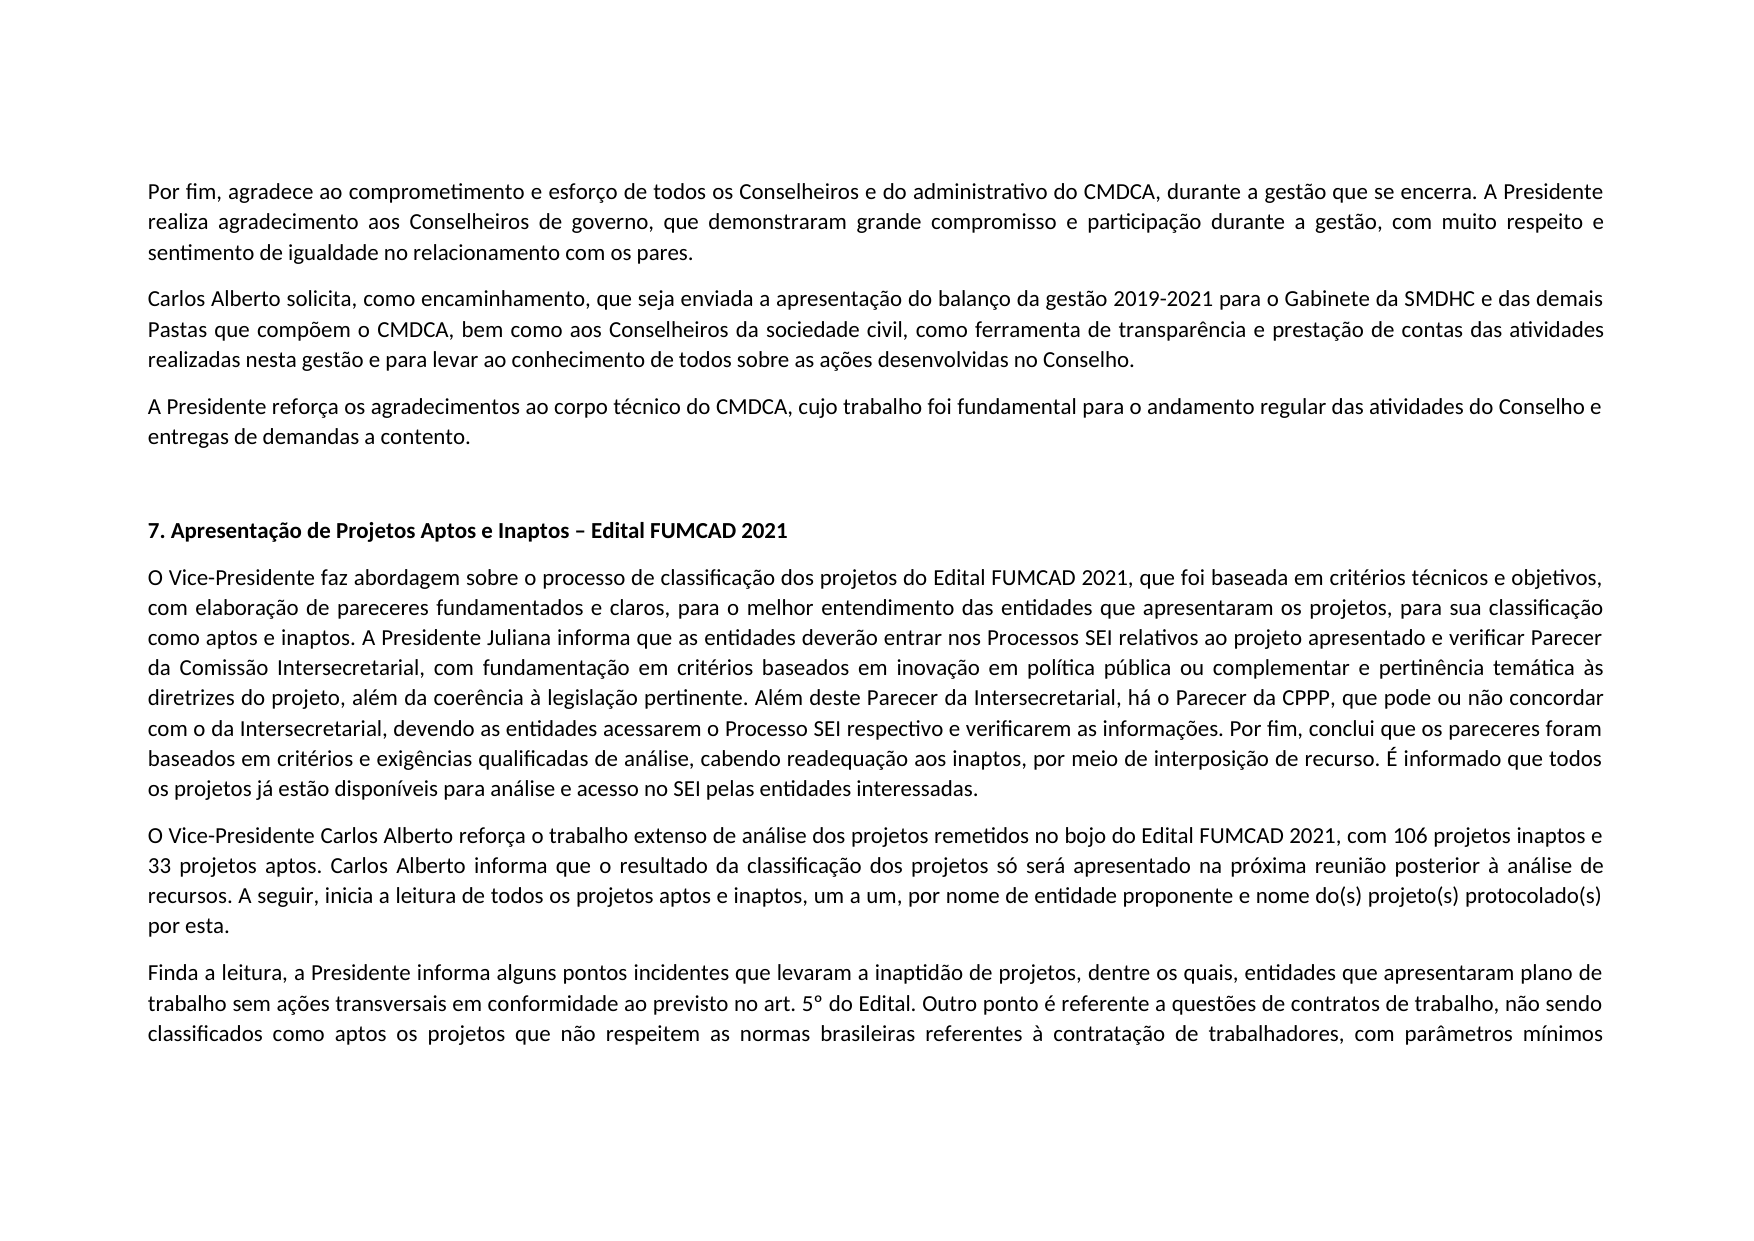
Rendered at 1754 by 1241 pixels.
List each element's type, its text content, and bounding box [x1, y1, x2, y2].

text O Vice-Presidente Carlos Alberto reforça o trabalho extenso de análise dos projetos remetidos no bojo do Edital FUMCAD 2021, com 106 projetos inaptos e 33 projetos aptos. Carlos Alberto informa que o resultado da classificação dos projetos só será apresentado na próxima reunião posterior à análise de recursos. A seguir, inicia a leitura de todos os projetos aptos e inaptos, um a um, por nome de entidade proponente e nome do(s) projeto(s) protocolado(s) por esta. [148, 821, 1606, 939]
text Carlos Alberto solicita, como encaminhamento, que seja enviada a apresentação do balanço da gestão 2019-2021 para o Gabinete da SMDHC e das demais Pastas que compõem o CMDCA, bem como aos Conselheiros da sociedade civil, como ferramenta de transparência e prestação de contas das atividades realizadas nesta gestão e para levar ao conhecimento de todos sobre as ações desenvolvidas no Conselho. [148, 284, 1606, 373]
text 7. Apresentação de Projetos Aptos e Inaptos – Edital FUMCAD 2021 [148, 516, 1606, 544]
text O Vice-Presidente faz abordagem sobre o processo de classificação dos projetos do Edital FUMCAD 2021, que foi baseada em critérios técnicos e objetivos, com elaboração de pareceres fundamentados e claros, para o melhor entendimento das entidades que apresentaram os projetos, para sua classificação como aptos e inaptos. A Presidente Juliana informa que as entidades deverão entrar nos Processos SEI relativos ao projeto apresentado e verificar Parecer da Comissão Intersecretarial, com fundamentação em critérios baseados em inovação em política pública ou complementar e pertinência temática às diretrizes do projeto, além da coerência à legislação pertinente. Além deste Parecer da Intersecretarial, há o Parecer da CPPP, que pode ou não concordar com o da Intersecretarial, devendo as entidades acessarem o Processo SEI respectivo e verificarem as informações. Por fim, conclui que os pareceres foram baseados em critérios e exigências qualificadas de análise, cabendo readequação aos inaptos, por meio de interposição de recurso. É informado que todos os projetos já estão disponíveis para análise e acesso no SEI pelas entidades interessadas. [148, 563, 1606, 802]
text A Presidente reforça os agradecimentos ao corpo técnico do CMDCA, cujo trabalho foi fundamental para o andamento regular das atividades do Conselho e entregas de demandas a contento. [148, 392, 1606, 450]
text Por fim, agradece ao comprometimento e esforço de todos os Conselheiros e do administrativo do CMDCA, durante a gestão que se encerra. A Presidente realiza agradecimento aos Conselheiros de governo, que demonstraram grande compromisso e participação durante a gestão, com muito respeito e sentimento de igualdade no relacionamento com os pares. [148, 177, 1606, 266]
text Finda a leitura, a Presidente informa alguns pontos incidentes que levaram a inaptidão de projetos, dentre os quais, entidades que apresentaram plano de trabalho sem ações transversais em conformidade ao previsto no art. 5º do Edital. Outro ponto é referente a questões de contratos de trabalho, não sendo classificados como aptos os projetos que não respeitem as normas brasileiras referentes à contratação de trabalhadores, com parâmetros mínimos [148, 958, 1606, 1047]
